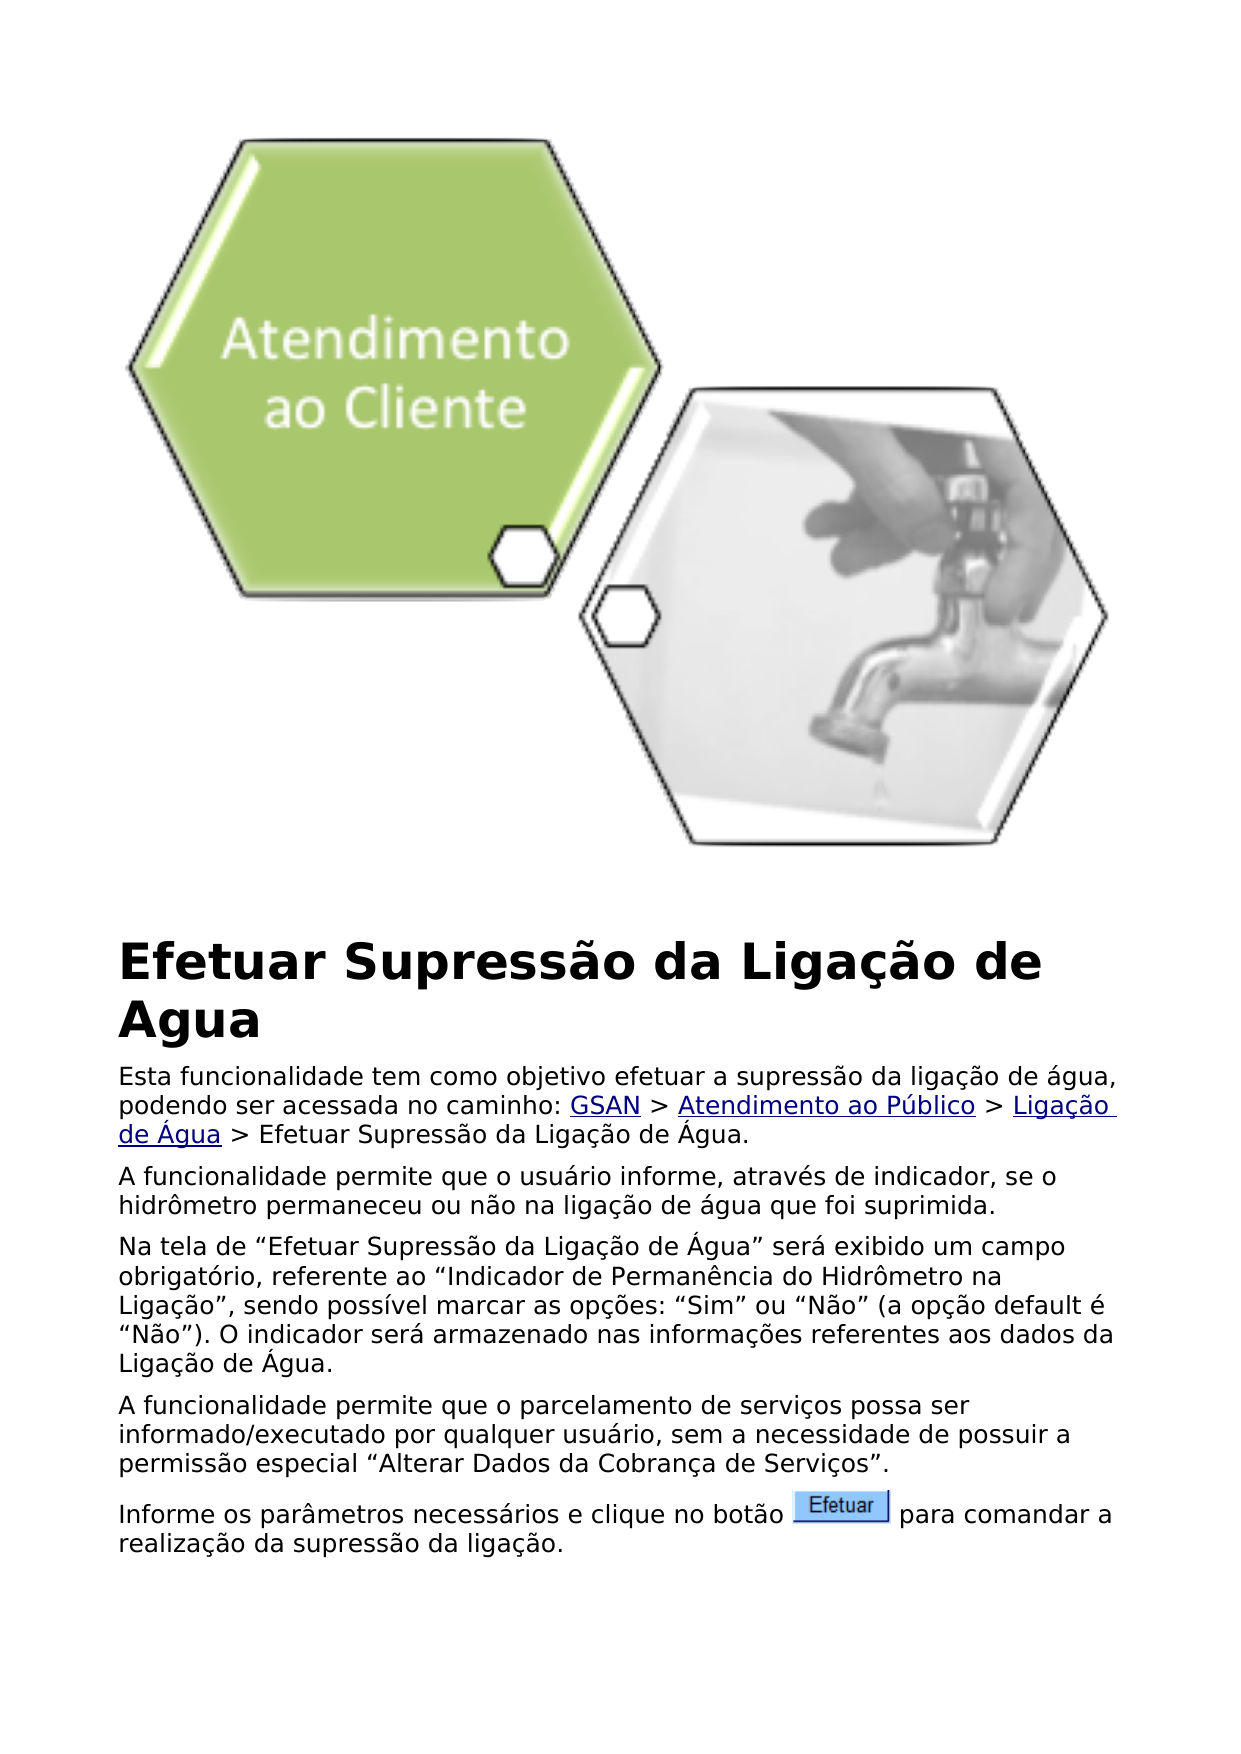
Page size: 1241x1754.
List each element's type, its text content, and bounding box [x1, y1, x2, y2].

text A funcionalidade permite que o usuário informe, através de indicador, se o hidrômetro permaneceu ou não na ligação de água que foi suprimida. [118, 1162, 1122, 1220]
subtitle Efetuar Supressão da Ligação de Agua [118, 933, 1122, 1049]
picture [792, 1490, 891, 1524]
text Informe os parâmetros necessários e clique no botão para comandar a realização da supressão da ligação. [118, 1491, 1122, 1559]
text A funcionalidade permite que o parcelamento de serviços possa ser informado/executado por qualquer usuário, sem a necessidade de possuir a permissão especial “Alterar Dados da Cobrança de Serviços”. [118, 1391, 1122, 1478]
text Esta funcionalidade tem como objetivo efetuar a supressão da ligação de água, podendo ser acessada no caminho: GSAN > Atendimento ao Público > Ligação de Água > Efetuar Supressão da Ligação de Água. [118, 1062, 1122, 1149]
text Na tela de “Efetuar Supressão da Ligação de Água” será exibido um campo obrigatório, referente ao “Indicador de Permanência do Hidrômetro na Ligação”, sendo possível marcar as opções: “Sim” ou “Não” (a opção default é “Não”). O indicador será armazenado nas informações referentes aos dados da Ligação de Água. [118, 1232, 1122, 1378]
picture [118, 118, 1123, 866]
